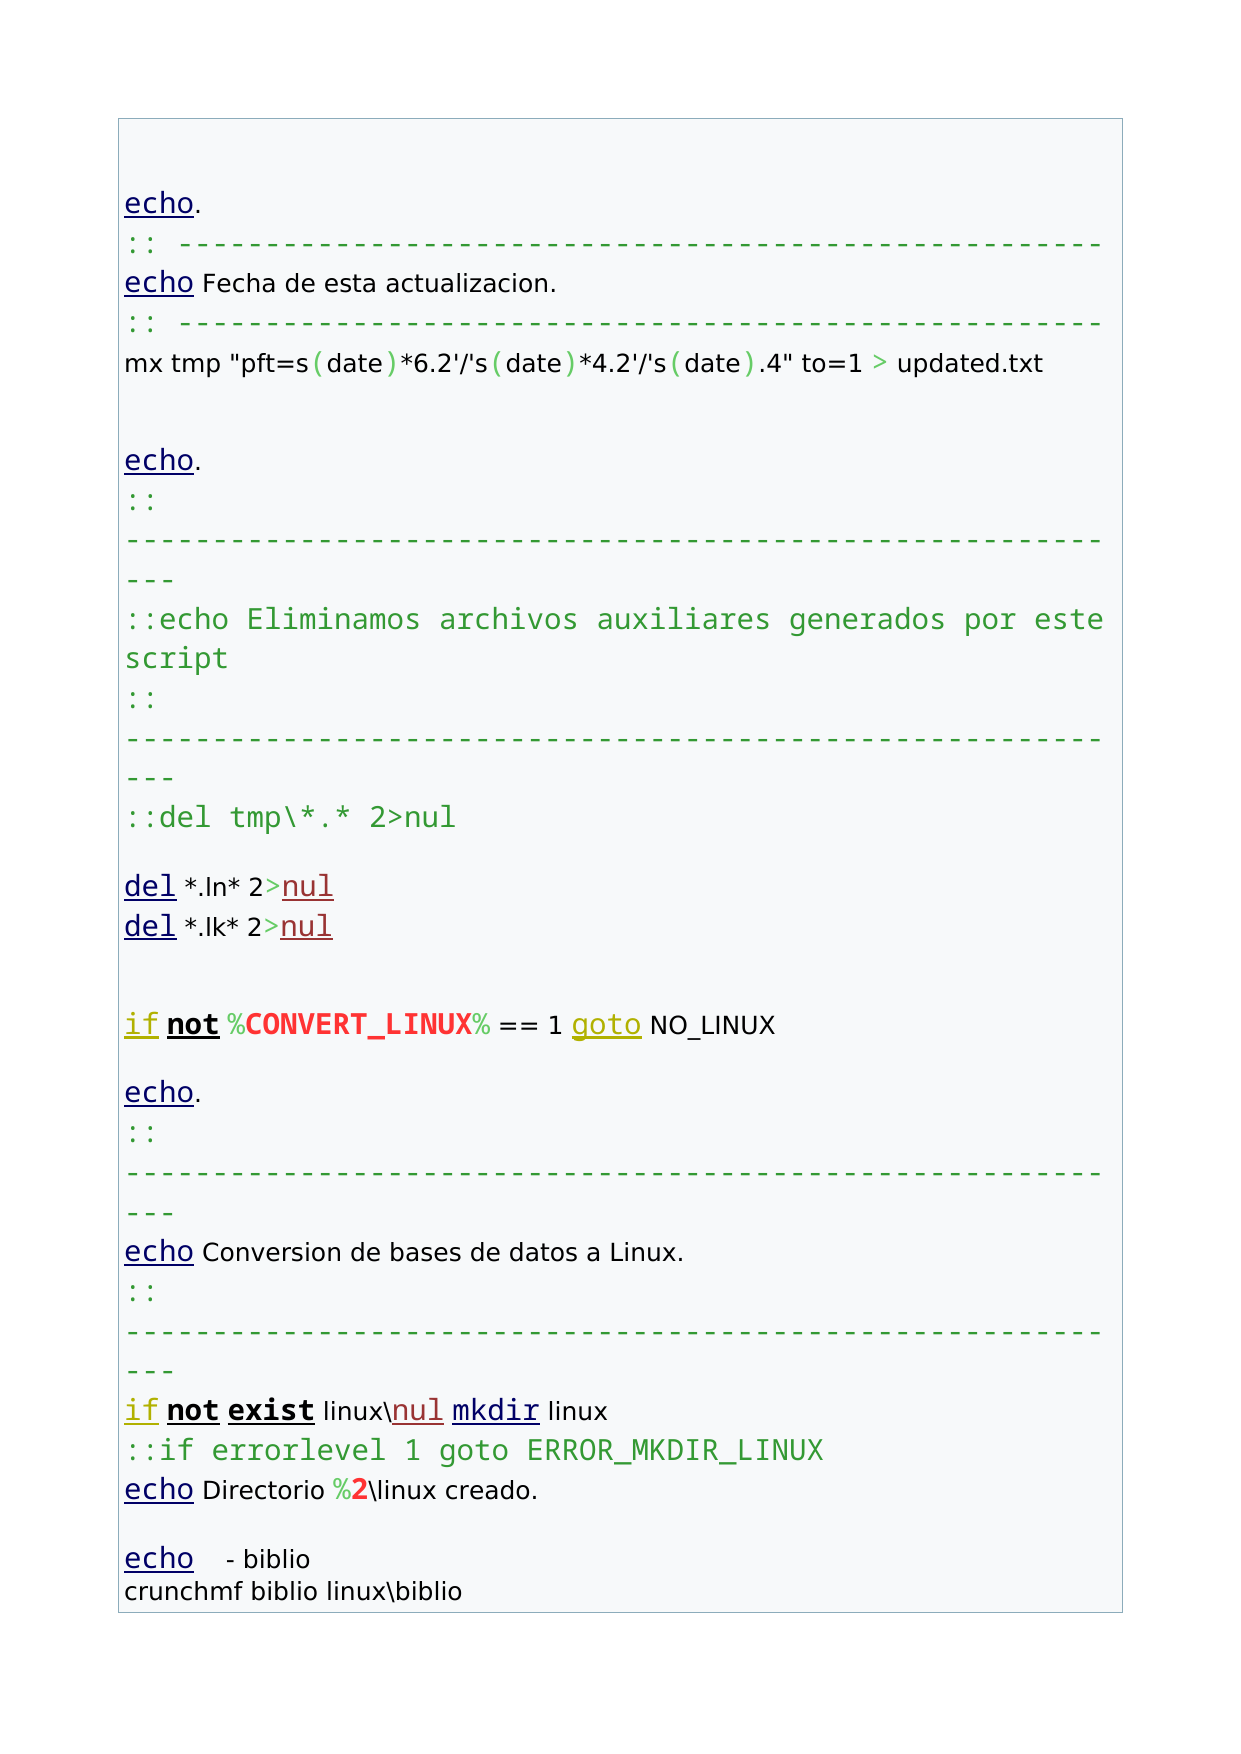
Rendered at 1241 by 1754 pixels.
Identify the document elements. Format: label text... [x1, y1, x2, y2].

table_header echo. :: ----------------------------------------------------- echo Fecha de esta actualizacion. :: ----------------------------------------------------- mx tmp "pft=s(date)*6.2'/'s(date)*4.2'/'s(date).4" to=1 > updated.txt echo. :: ----------------------------------------------------------- ::echo Eliminamos archivos auxiliares generados por este script :: ----------------------------------------------------------- ::del tmp\*.* 2>nul del *.ln* 2>nul del *.lk* 2>nul if not %CONVERT_LINUX% == 1 goto NO_LINUX echo. :: ----------------------------------------------------------- echo Conversion de bases de datos a Linux. :: ----------------------------------------------------------- if not exist linux\nul mkdir linux ::if errorlevel 1 goto ERROR_MKDIR_LINUX echo Directorio %2\linux creado. echo - biblio crunchmf biblio linux\biblio [119, 119, 1122, 1612]
